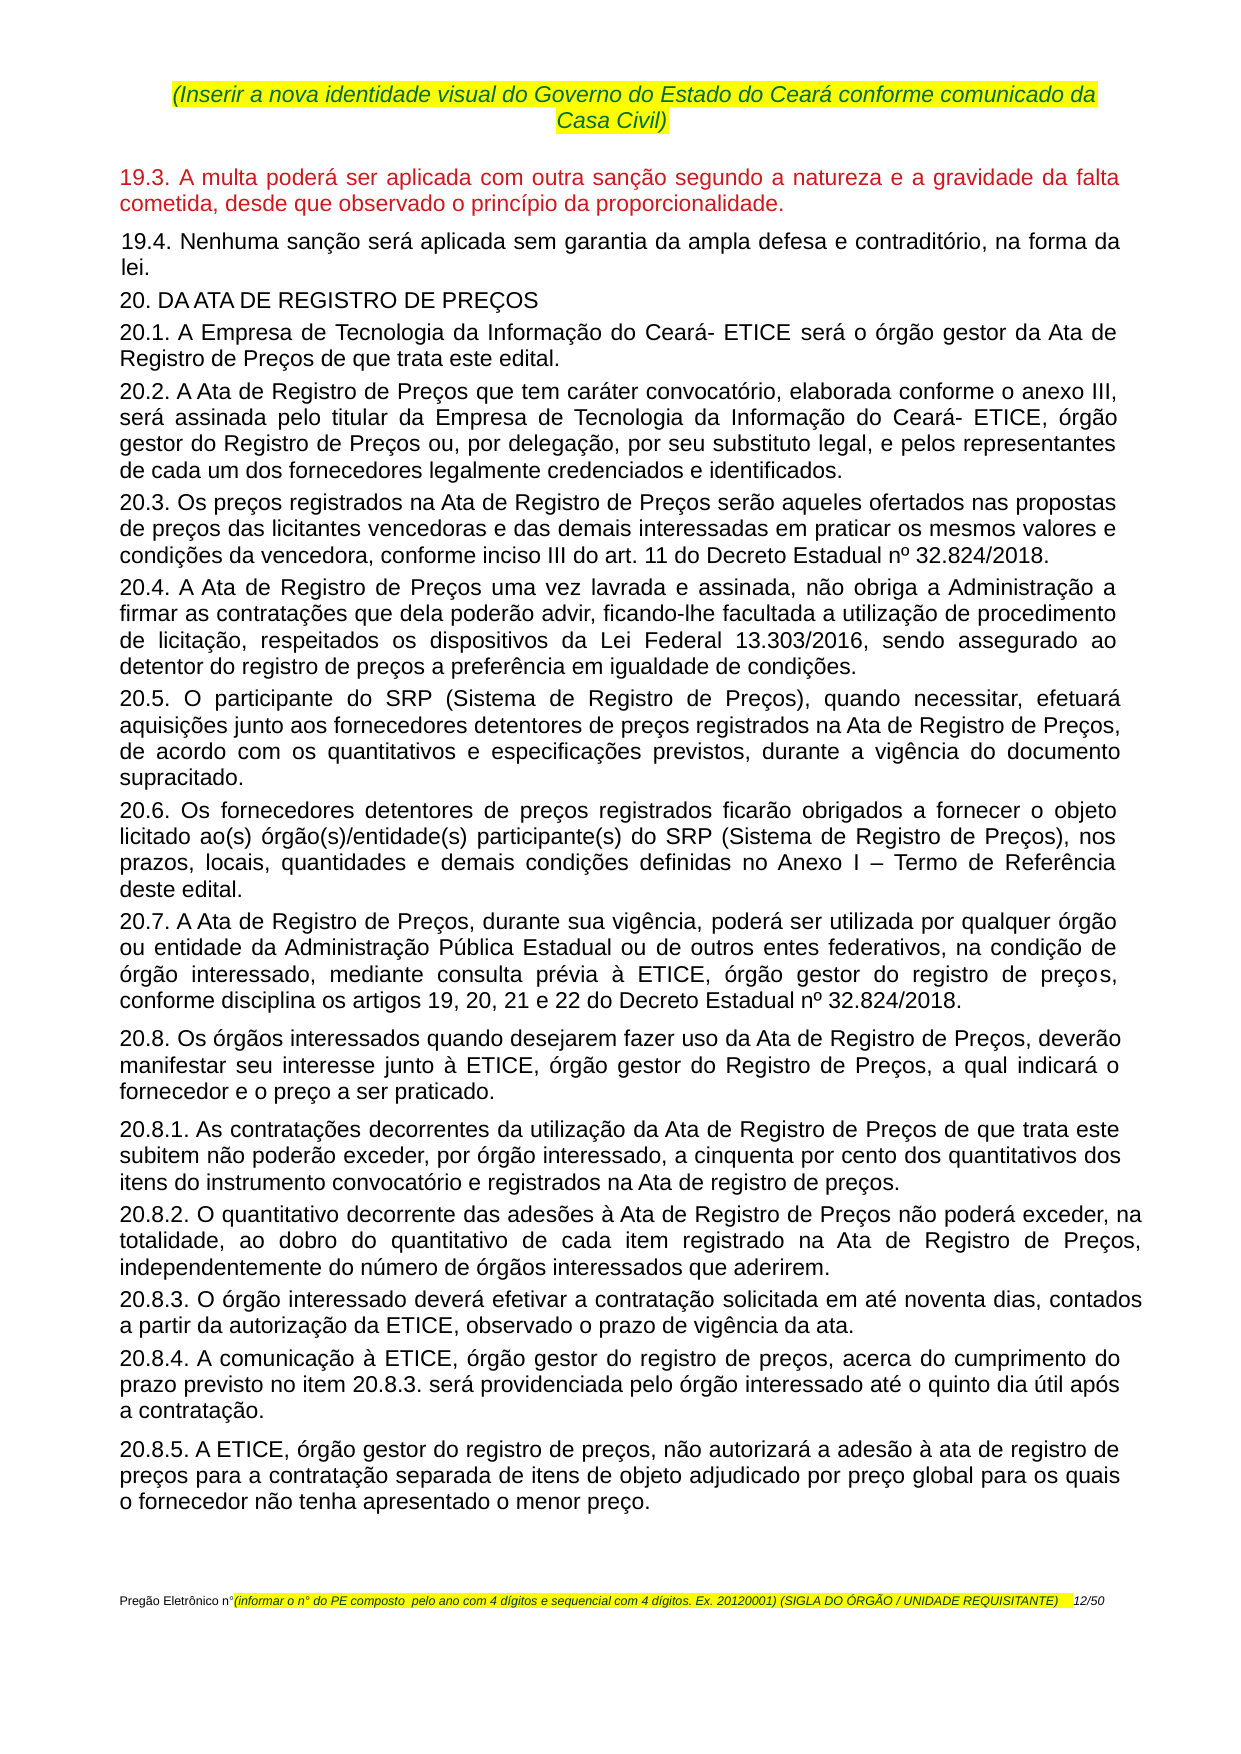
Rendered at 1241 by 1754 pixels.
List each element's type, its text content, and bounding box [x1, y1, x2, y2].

text 20.4. A Ata de Registro de Preços uma vez lavrada e assinada, não obriga a Administração a firmar as contratações que dela poderão advir, ficando-lhe facultada a utilização de procedimento de licitação, respeitados os dispositivos da Lei Federal 13.303/2016, sendo assegurado ao detentor do registro de preços a preferência em igualdade de condições. [119, 574, 1117, 679]
text 20.7. A Ata de Registro de Preços, durante sua vigência, poderá ser utilizada por qualquer órgão ou entidade da Administração Pública Estadual ou de outros entes federativos, na condição de órgão interessado, mediante consulta prévia à ETICE, órgão gestor do registro de preços, conforme disciplina os artigos 19, 20, 21 e 22 do Decreto Estadual nº 32.824/2018. [119, 908, 1117, 1013]
text 20.3. Os preços registrados na Ata de Registro de Preços serão aqueles ofertados nas propostas de preços das licitantes vencedoras e das demais interessadas em praticar os mesmos valores e condições da vencedora, conforme inciso III do art. 11 do Decreto Estadual nº 32.824/2018. [119, 489, 1117, 568]
text 20.5. O participante do SRP (Sistema de Registro de Preços), quando necessitar, efetuará aquisições junto aos fornecedores detentores de preços registrados na Ata de Registro de Preços, de acordo com os quantitativos e especificações previstos, durante a vigência do documento supracitado. [119, 685, 1121, 791]
text 20.8.3. O órgão interessado deverá efetivar a contratação solicitada em até noventa dias, contados a partir da autorização da ETICE, observado o prazo de vigência da ata. [119, 1286, 1143, 1339]
text 20.2. A Ata de Registro de Preços que tem caráter convocatório, elaborada conforme o anexo III, será assinada pelo titular da Empresa de Tecnologia da Informação do Ceará- ETICE, órgão gestor do Registro de Preços ou, por delegação, por seu substituto legal, e pelos representantes de cada um dos fornecedores legalmente credenciados e identificados. [119, 378, 1117, 483]
text 19.4. Nenhuma sanção será aplicada sem garantia da ampla defesa e contraditório, na forma da lei. [121, 228, 1121, 281]
text 20.8.5. A ETICE, órgão gestor do registro de preços, não autorizará a adesão à ata de registro de preços para a contratação separada de itens de objeto adjudicado por preço global para os quais o fornecedor não tenha apresentado o menor preço. [119, 1436, 1121, 1514]
text 19.3. A multa poderá ser aplicada com outra sanção segundo a natureza e a gravidade da falta cometida, desde que observado o princípio da proporcionalidade. [119, 163, 1121, 216]
text 20.8. Os órgãos interessados quando desejarem fazer uso da Ata de Registro de Preços, deverão manifestar seu interesse junto à ETICE, órgão gestor do Registro de Preços, a qual indicará o fornecedor e o preço a ser praticado. [119, 1025, 1121, 1104]
text 20.8.1. As contratações decorrentes da utilização da Ata de Registro de Preços de que trata este subitem não poderão exceder, por órgão interessado, a cinquenta por cento dos quantitativos dos itens do instrumento convocatório e registrados na Ata de registro de preços. [119, 1116, 1121, 1195]
text 20.6. Os fornecedores detentores de preços registrados ficarão obrigados a fornecer o objeto licitado ao(s) órgão(s)/entidade(s) participante(s) do SRP (Sistema de Registro de Preços), nos prazos, locais, quantidades e demais condições definidas no Anexo I – Termo de Referência deste edital. [119, 797, 1117, 902]
text 20.8.2. O quantitativo decorrente das adesões à Ata de Registro de Preços não poderá exceder, na totalidade, ao dobro do quantitativo de cada item registrado na Ata de Registro de Preços, independentemente do número de órgãos interessados que aderirem. [119, 1201, 1143, 1280]
text 20.1. A Empresa de Tecnologia da Informação do Ceará- ETICE será o órgão gestor da Ata de Registro de Preços de que trata este edital. [119, 319, 1117, 372]
text 20.8.4. A comunicação à ETICE, órgão gestor do registro de preços, acerca do cumprimento do prazo previsto no item 20.8.3. será providenciada pelo órgão interessado até o quinto dia útil após a contratação. [119, 1345, 1121, 1424]
text 20. DA ATA DE REGISTRO DE PREÇOS [119, 287, 1121, 313]
